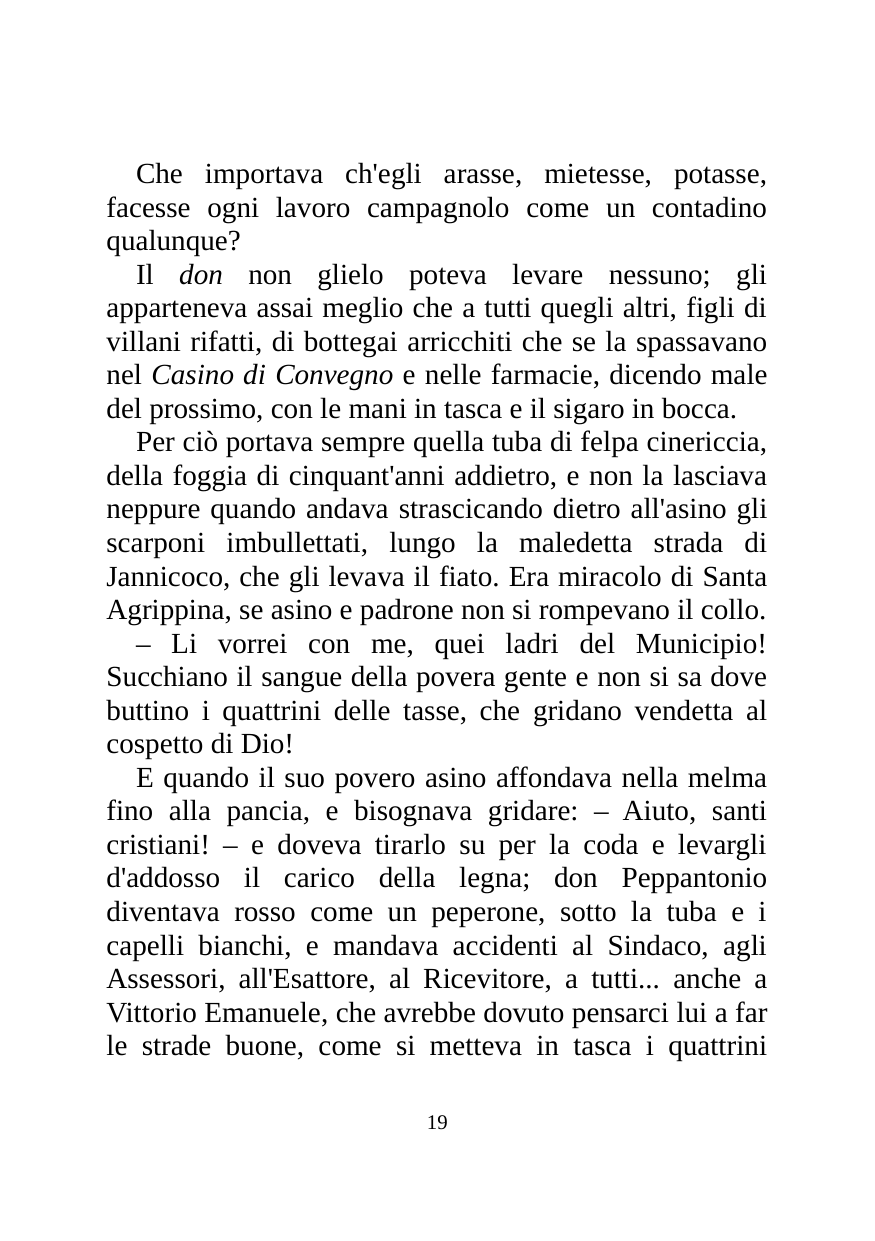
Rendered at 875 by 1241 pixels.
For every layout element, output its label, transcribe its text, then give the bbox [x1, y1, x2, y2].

text Per ciò portava sempre quella tuba di felpa cinericcia, della foggia di cinquant'anni addietro, e non la lasciava neppure quando andava strascicando dietro all'asino gli scarponi imbullettati, lungo la maledetta strada di Jannicoco, che gli levava il fiato. Era miracolo di Santa Agrippina, se asino e padrone non si rompevano il collo. [106, 424, 768, 626]
text Il don non glielo poteva levare nessuno; gli apparteneva assai meglio che a tutti quegli altri, figli di villani rifatti, di bottegai arricchiti che se la spassavano nel Casino di Convegno e nelle farmacie, dicendo male del prossimo, con le mani in tasca e il sigaro in bocca. [106, 257, 768, 424]
text – Li vorrei con me, quei ladri del Municipio! Succhiano il sangue della povera gente e non si sa dove buttino i quattrini delle tasse, che gridano vendetta al cospetto di Dio! [106, 626, 768, 760]
text E quando il suo povero asino affondava nella melma fino alla pancia, e bisognava gridare: – Aiuto, santi cristiani! – e doveva tirarlo su per la coda e levargli d'addosso il carico della legna; don Peppantonio diventava rosso come un peperone, sotto la tuba e i capelli bianchi, e mandava accidenti al Sindaco, agli Assessori, all'Esattore, al Ricevitore, a tutti... anche a Vittorio Emanuele, che avrebbe dovuto pensarci lui a far le strade buone, come si metteva in tasca i quattrini [106, 760, 768, 1062]
text Che importava ch'egli arasse, mietesse, potasse, facesse ogni lavoro campagnolo come un contadino qualunque? [106, 156, 768, 257]
